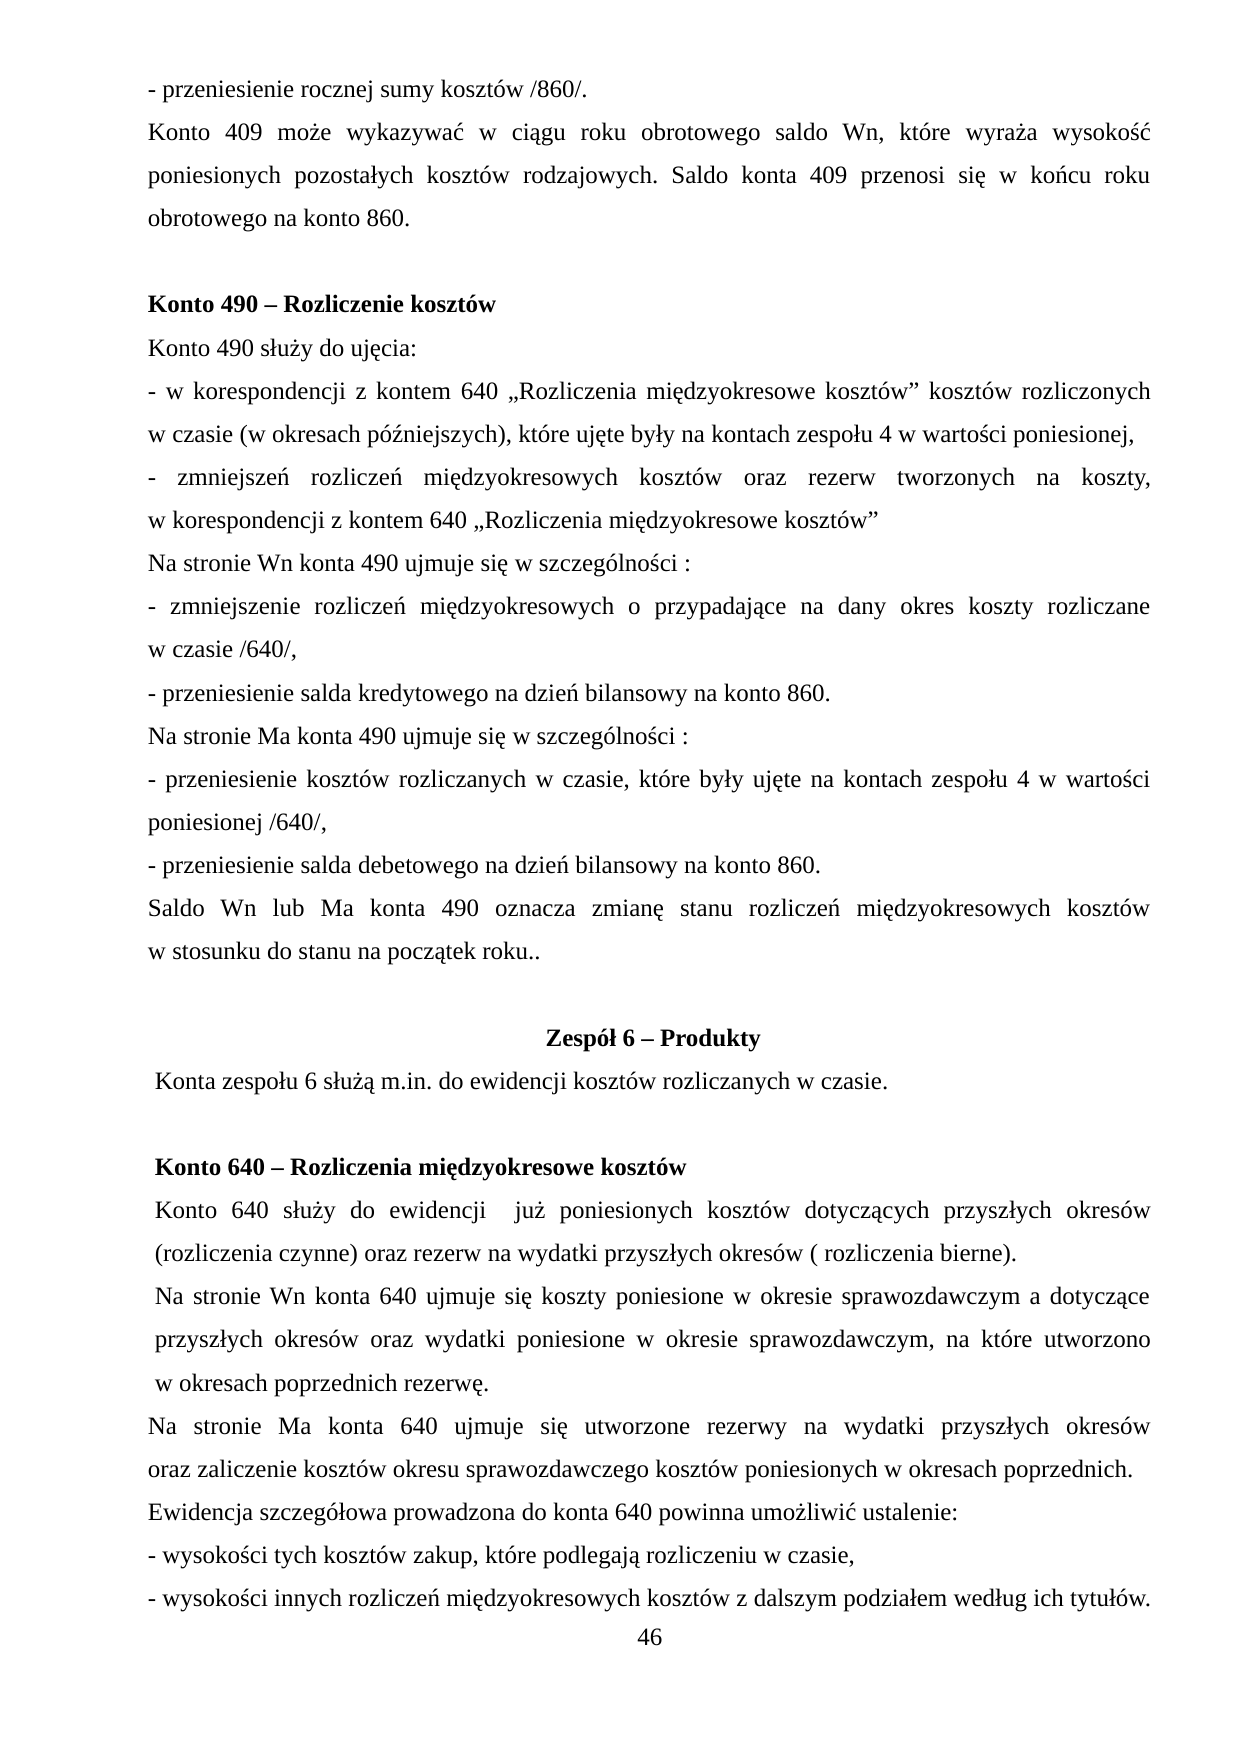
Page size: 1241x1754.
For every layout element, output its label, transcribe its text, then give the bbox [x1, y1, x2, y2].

text - przeniesienie rocznej sumy kosztów /860/. [148, 74, 1151, 103]
list Konto 490 – Rozliczenie kosztów [148, 289, 1151, 318]
list - w korespondencji z kontem 640 „Rozliczenia międzyokresowe kosztów” kosztów rozliczonych w czasie (w okresach późniejszych), które ujęte były na kontach zespołu 4 w wartości poniesionej, [148, 376, 1151, 448]
list Konto 640 służy do ewidencji już poniesionych kosztów dotyczących przyszłych okresów (rozliczenia czynne) oraz rezerw na wydatki przyszłych okresów ( rozliczenia bierne). [154, 1195, 1151, 1267]
list - przeniesienie salda kredytowego na dzień bilansowy na konto 860. [148, 678, 1151, 706]
list Na stronie Ma konta 490 ujmuje się w szczególności : [148, 721, 1151, 749]
list Zespół 6 – Produkty [154, 1023, 1151, 1051]
list - zmniejszenie rozliczeń międzyokresowych o przypadające na dany okres koszty rozliczane w czasie /640/, [148, 591, 1151, 663]
list - wysokości innych rozliczeń międzyokresowych kosztów z dalszym podziałem według ich tytułów. [148, 1583, 1151, 1612]
list Na stronie Wn konta 490 ujmuje się w szczególności : [148, 548, 1151, 577]
list Konta zespołu 6 służą m.in. do ewidencji kosztów rozliczanych w czasie. [154, 1066, 1151, 1094]
list Ewidencja szczegółowa prowadzona do konta 640 powinna umożliwić ustalenie: [148, 1497, 1151, 1526]
text Konto 409 może wykazywać w ciągu roku obrotowego saldo Wn, które wyraża wysokość poniesionych pozostałych kosztów rodzajowych. Saldo konta 409 przenosi się w końcu roku obrotowego na konto 860. [148, 117, 1151, 232]
list - wysokości tych kosztów zakup, które podlegają rozliczeniu w czasie, [148, 1540, 1151, 1569]
list Konto 640 – Rozliczenia międzyokresowe kosztów [154, 1152, 1151, 1181]
list Konto 490 służy do ujęcia: [148, 333, 1151, 361]
list Saldo Wn lub Ma konta 490 oznacza zmianę stanu rozliczeń międzyokresowych kosztów w stosunku do stanu na początek roku.. [148, 893, 1151, 965]
list - przeniesienie salda debetowego na dzień bilansowy na konto 860. [148, 850, 1151, 879]
list - przeniesienie kosztów rozliczanych w czasie, które były ujęte na kontach zespołu 4 w wartości poniesionej /640/, [148, 764, 1151, 836]
list - zmniejszeń rozliczeń międzyokresowych kosztów oraz rezerw tworzonych na koszty, w korespondencji z kontem 640 „Rozliczenia międzyokresowe kosztów” [148, 462, 1151, 534]
list Na stronie Wn konta 640 ujmuje się koszty poniesione w okresie sprawozdawczym a dotyczące przyszłych okresów oraz wydatki poniesione w okresie sprawozdawczym, na które utworzono w okresach poprzednich rezerwę. [154, 1281, 1151, 1396]
list Na stronie Ma konta 640 ujmuje się utworzone rezerwy na wydatki przyszłych okresów oraz zaliczenie kosztów okresu sprawozdawczego kosztów poniesionych w okresach poprzednich. [148, 1411, 1151, 1483]
